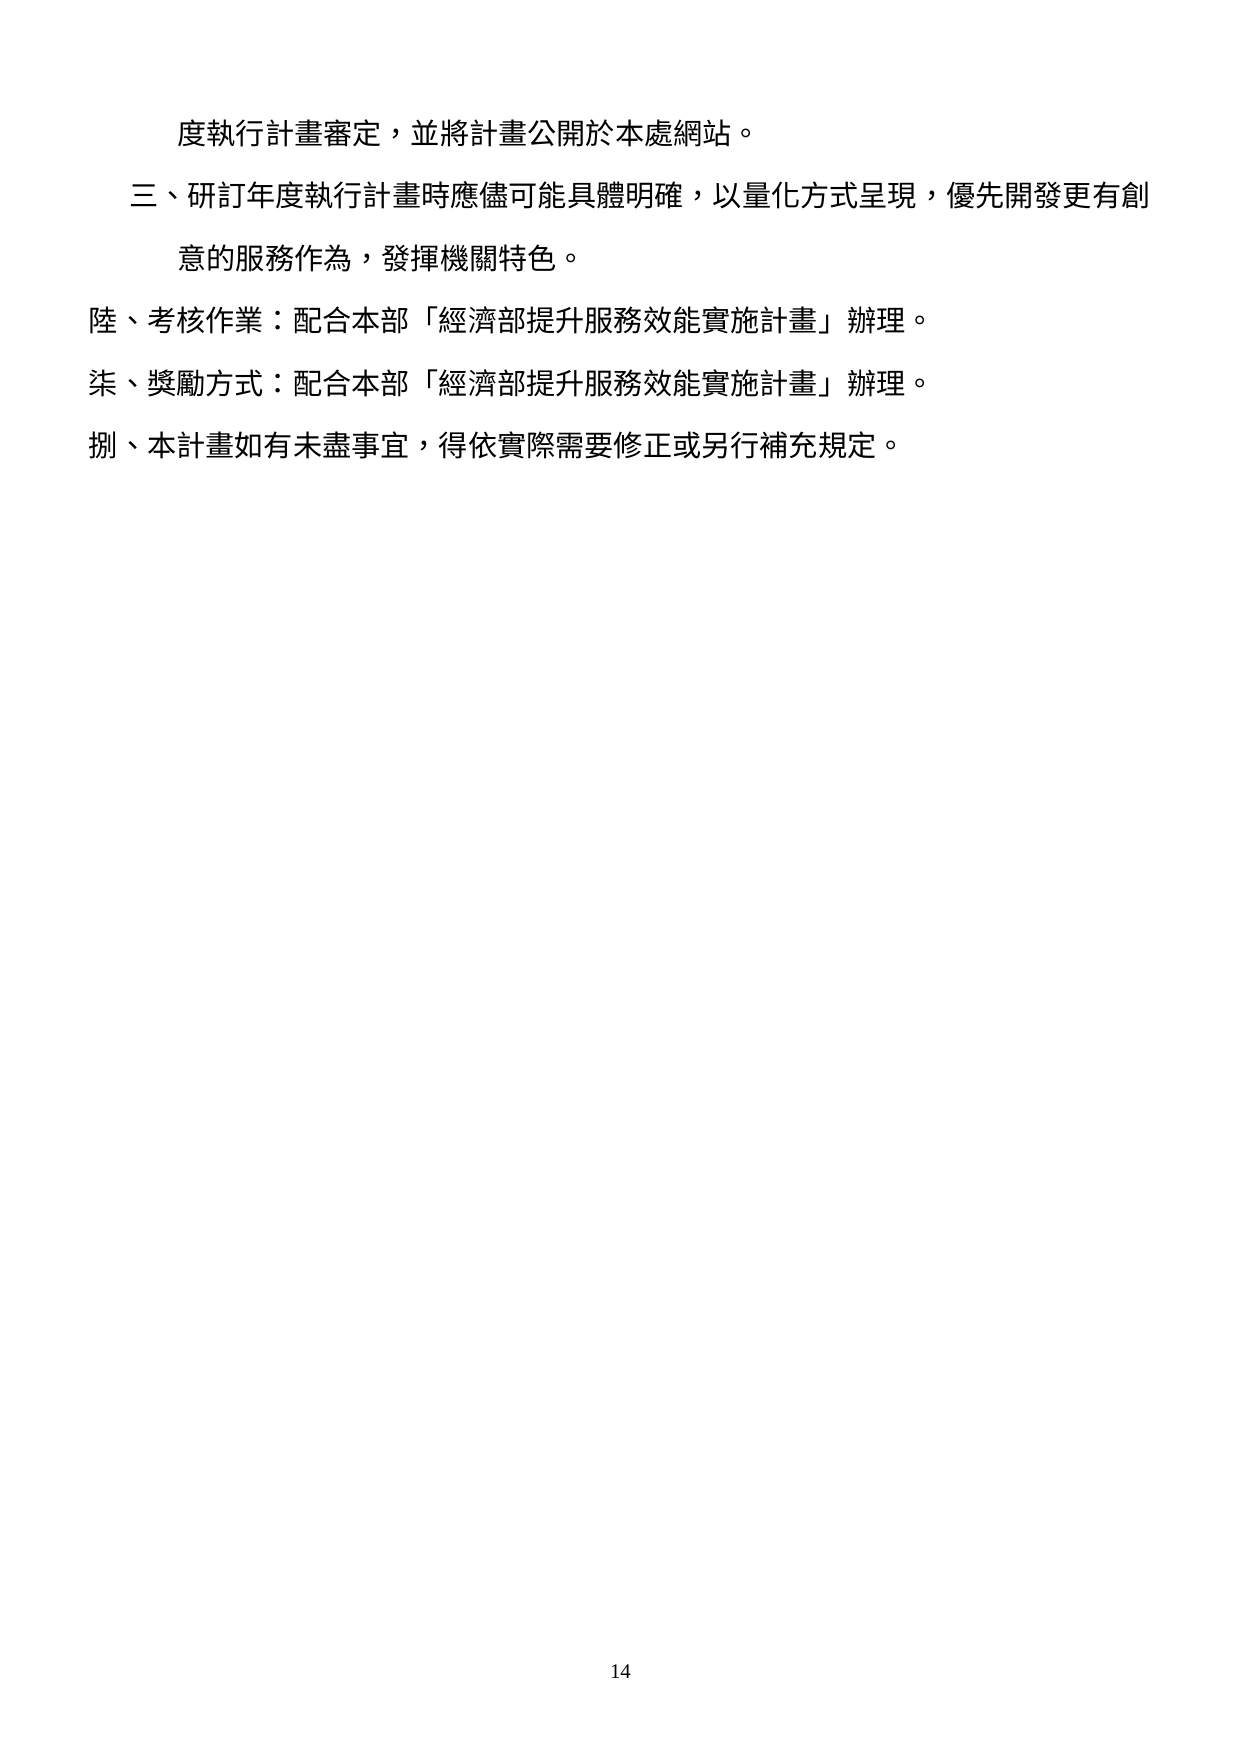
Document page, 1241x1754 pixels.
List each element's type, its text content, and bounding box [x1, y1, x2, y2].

text 陸、考核作業：配合本部「經濟部提升服務效能實施計畫」辦理。 [89, 277, 1152, 340]
text 柒、獎勵方式：配合本部「經濟部提升服務效能實施計畫」辦理。 [89, 340, 1152, 402]
text 三、研訂年度執行計畫時應儘可能具體明確，以量化方式呈現，優先開發更有創意的服務作為，發揮機關特色。 [59, 152, 1152, 277]
text 捌、本計畫如有未盡事宜，得依實際需要修正或另行補充規定。 [89, 402, 1152, 465]
text 度執行計畫審定，並將計畫公開於本處網站。 [59, 90, 1152, 152]
